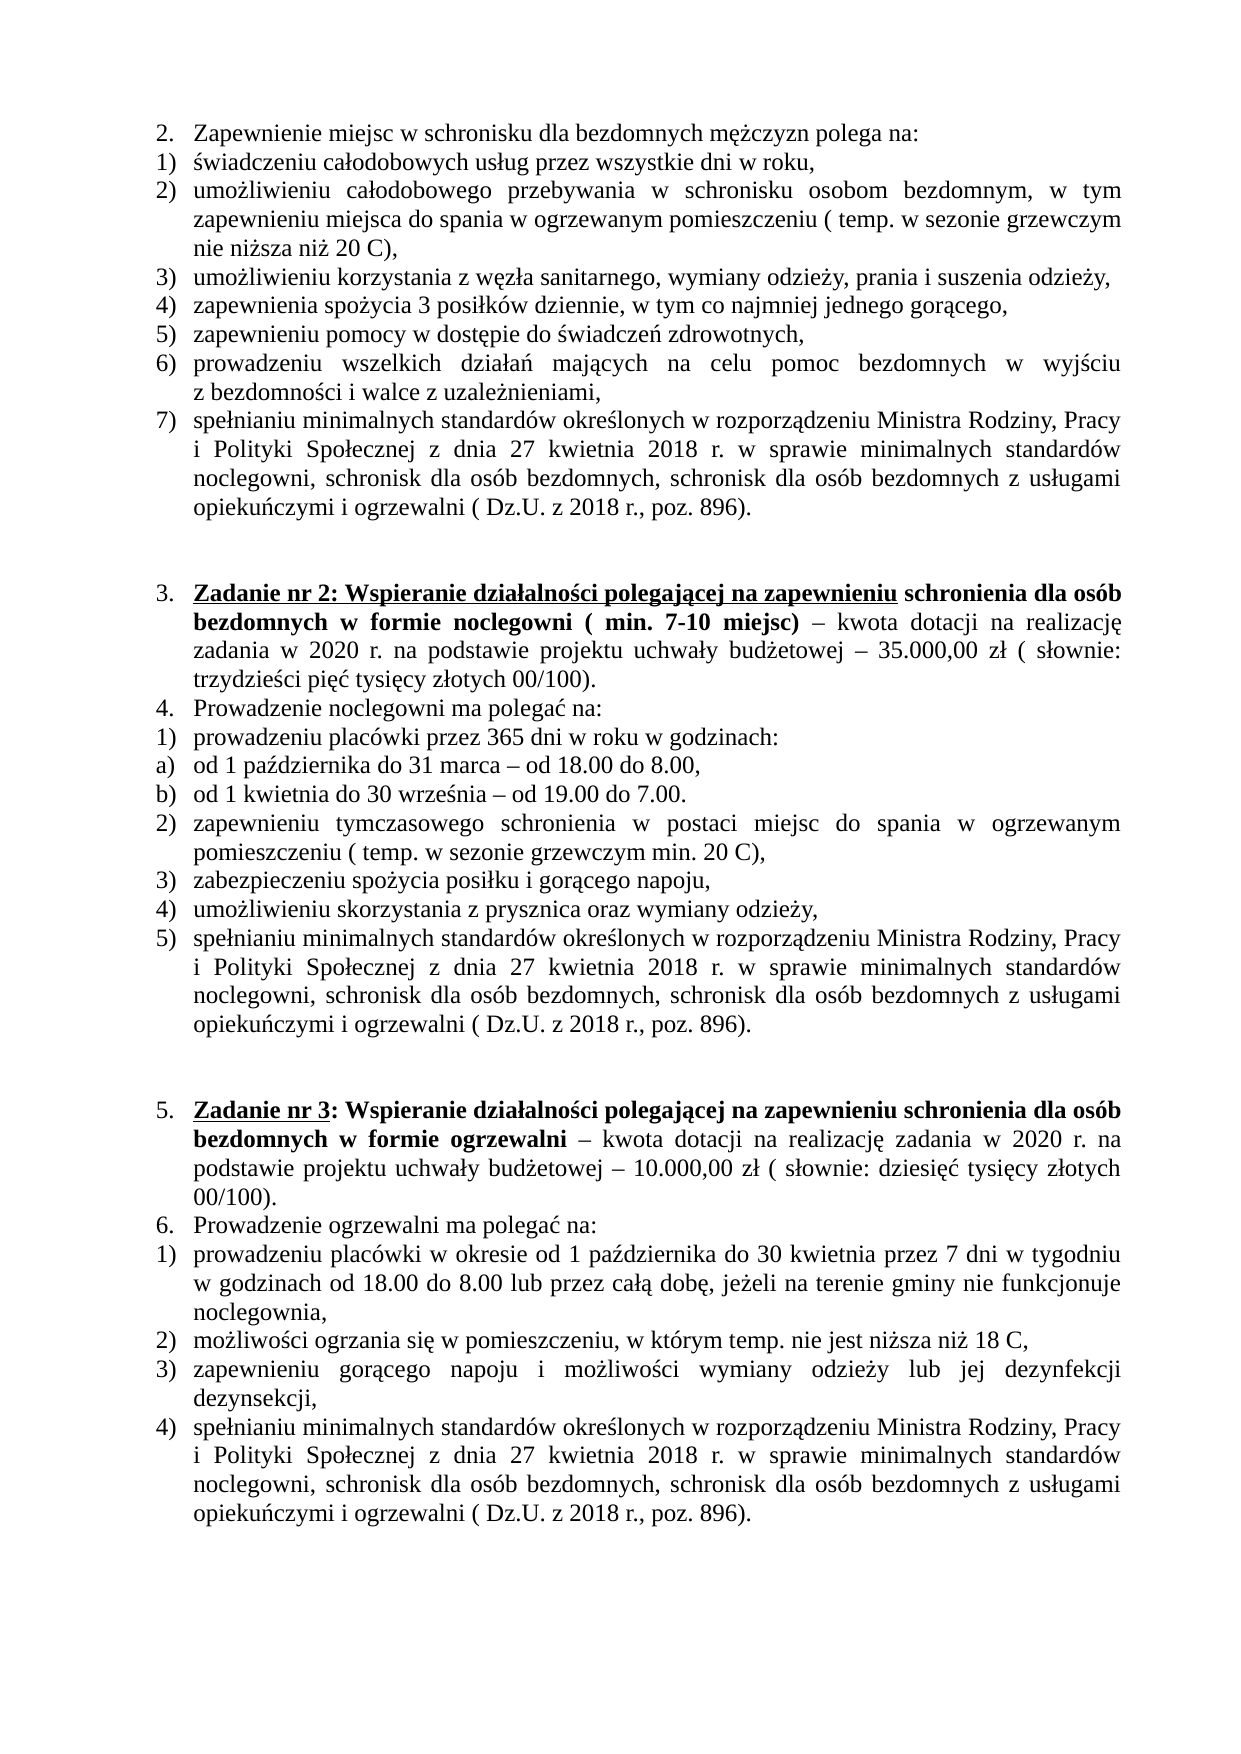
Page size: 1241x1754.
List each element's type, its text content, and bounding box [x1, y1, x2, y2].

list prowadzeniu placówki w okresie od 1 października do 30 kwietnia przez 7 dni w tygodniu w godzinach od 18.00 do 8.00 lub przez całą dobę, jeżeli na terenie gminy nie funkcjonuje noclegownia, [156, 1239, 1122, 1326]
list prowadzeniu placówki przez 365 dni w roku w godzinach: [156, 722, 1122, 751]
list Zadanie nr 2: Wspieranie działalności polegającej na zapewnieniu schronienia dla osób bezdomnych w formie noclegowni ( min. 7-10 miejsc) – kwota dotacji na realizację zadania w 2020 r. na podstawie projektu uchwały budżetowej – 35.000,00 zł ( słownie: trzydzieści pięć tysięcy złotych 00/100). [156, 578, 1122, 693]
list Zapewnienie miejsc w schronisku dla bezdomnych mężczyzn polega na: [156, 118, 1122, 147]
list spełnianiu minimalnych standardów określonych w rozporządzeniu Ministra Rodziny, Pracy i Polityki Społecznej z dnia 27 kwietnia 2018 r. w sprawie minimalnych standardów noclegowni, schronisk dla osób bezdomnych, schronisk dla osób bezdomnych z usługami opiekuńczymi i ogrzewalni ( Dz.U. z 2018 r., poz. 896). [156, 406, 1122, 521]
list zabezpieczeniu spożycia posiłku i gorącego napoju, [156, 866, 1122, 894]
list zapewnieniu tymczasowego schronienia w postaci miejsc do spania w ogrzewanym pomieszczeniu ( temp. w sezonie grzewczym min. 20 C), [156, 808, 1122, 866]
list spełnianiu minimalnych standardów określonych w rozporządzeniu Ministra Rodziny, Pracy i Polityki Społecznej z dnia 27 kwietnia 2018 r. w sprawie minimalnych standardów noclegowni, schronisk dla osób bezdomnych, schronisk dla osób bezdomnych z usługami opiekuńczymi i ogrzewalni ( Dz.U. z 2018 r., poz. 896). [156, 923, 1122, 1038]
list zapewnieniu pomocy w dostępie do świadczeń zdrowotnych, [156, 319, 1122, 348]
list prowadzeniu wszelkich działań mających na celu pomoc bezdomnych w wyjściu z bezdomności i walce z uzależnieniami, [156, 348, 1122, 406]
list od 1 października do 31 marca – od 18.00 do 8.00, [156, 751, 1122, 779]
list spełnianiu minimalnych standardów określonych w rozporządzeniu Ministra Rodziny, Pracy i Polityki Społecznej z dnia 27 kwietnia 2018 r. w sprawie minimalnych standardów noclegowni, schronisk dla osób bezdomnych, schronisk dla osób bezdomnych z usługami opiekuńczymi i ogrzewalni ( Dz.U. z 2018 r., poz. 896). [156, 1412, 1122, 1527]
list możliwości ogrzania się w pomieszczeniu, w którym temp. nie jest niższa niż 18 C, [156, 1326, 1122, 1354]
list świadczeniu całodobowych usług przez wszystkie dni w roku, [156, 147, 1122, 176]
list Prowadzenie noclegowni ma polegać na: [156, 693, 1122, 722]
list umożliwieniu korzystania z węzła sanitarnego, wymiany odzieży, prania i suszenia odzieży, [156, 262, 1122, 291]
list zapewnieniu gorącego napoju i możliwości wymiany odzieży lub jej dezynfekcji dezynsekcji, [156, 1354, 1122, 1412]
list zapewnienia spożycia 3 posiłków dziennie, w tym co najmniej jednego gorącego, [156, 291, 1122, 319]
list od 1 kwietnia do 30 września – od 19.00 do 7.00. [156, 779, 1122, 808]
list umożliwieniu skorzystania z prysznica oraz wymiany odzieży, [156, 894, 1122, 923]
list umożliwieniu całodobowego przebywania w schronisku osobom bezdomnym, w tym zapewnieniu miejsca do spania w ogrzewanym pomieszczeniu ( temp. w sezonie grzewczym nie niższa niż 20 C), [156, 176, 1122, 262]
list Prowadzenie ogrzewalni ma polegać na: [156, 1211, 1122, 1239]
list Zadanie nr 3: Wspieranie działalności polegającej na zapewnieniu schronienia dla osób bezdomnych w formie ogrzewalni – kwota dotacji na realizację zadania w 2020 r. na podstawie projektu uchwały budżetowej – 10.000,00 zł ( słownie: dziesięć tysięcy złotych 00/100). [156, 1096, 1122, 1211]
